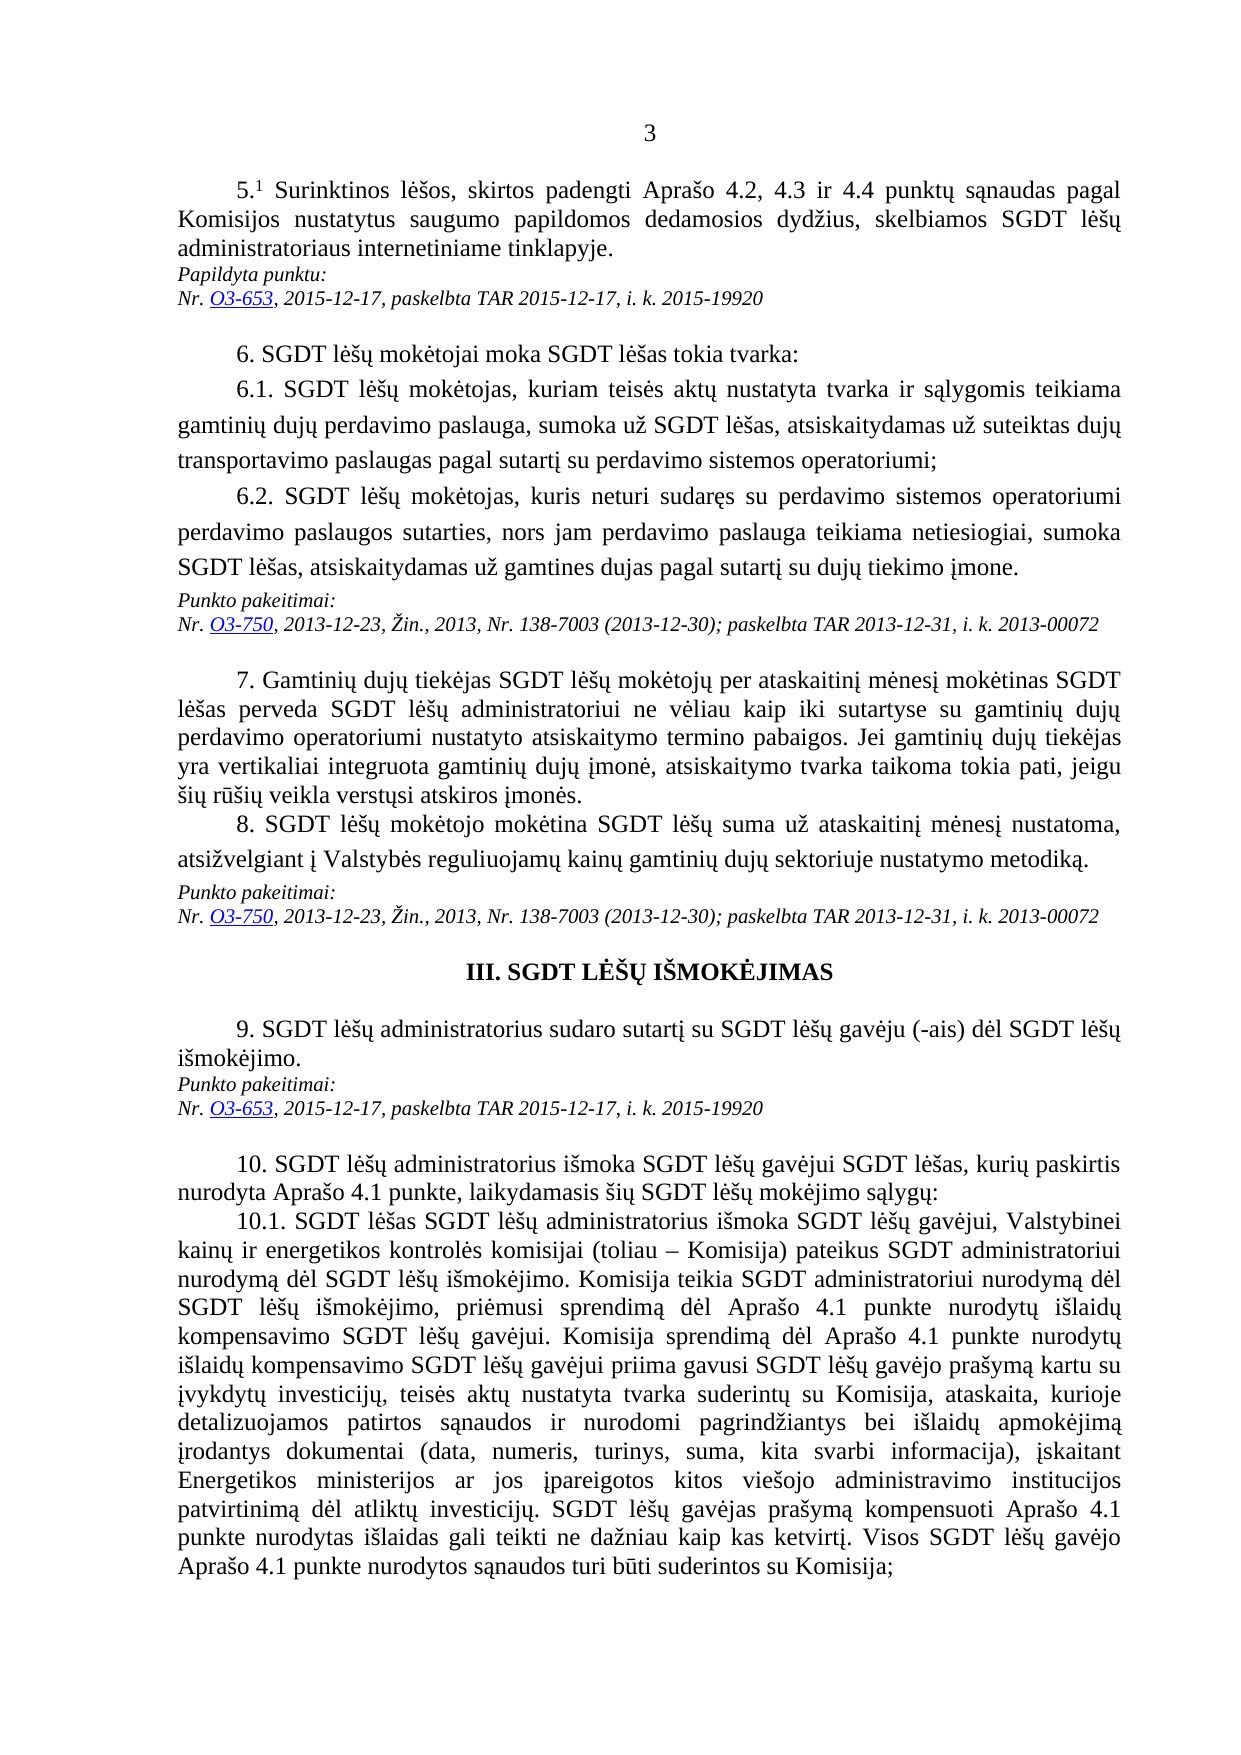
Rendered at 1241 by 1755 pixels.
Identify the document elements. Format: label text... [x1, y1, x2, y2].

text 5.1 Surinktinos lėšos, skirtos padengti Aprašo 4.2, 4.3 ir 4.4 punktų sąnaudas pagal Komisijos nustatytus saugumo papildomos dedamosios dydžius, skelbiamos SGDT lėšų administratoriaus internetiniame tinklapyje. [177, 176, 1122, 262]
text Punkto pakeitimai: [177, 1072, 1122, 1096]
text Nr. O3-750, 2013-12-23, Žin., 2013, Nr. 138-7003 (2013-12-30); paskelbta TAR 2013-12-31, i. k. 2013-00072 [177, 904, 1122, 928]
text Punkto pakeitimai: [177, 880, 1122, 904]
text Nr. O3-653, 2015-12-17, paskelbta TAR 2015-12-17, i. k. 2015-19920 [177, 286, 1122, 310]
text 6.1. SGDT lėšų mokėtojas, kuriam teisės aktų nustatyta tvarka ir sąlygomis teikiama gamtinių dujų perdavimo paslauga, sumoka už SGDT lėšas, atsiskaitydamas už suteiktas dujų transportavimo paslaugas pagal sutartį su perdavimo sistemos operatoriumi; [177, 374, 1122, 474]
text 6. SGDT lėšų mokėtojai moka SGDT lėšas tokia tvarka: [177, 339, 1122, 367]
text 9. SGDT lėšų administratorius sudaro sutartį su SGDT lėšų gavėju (-ais) dėl SGDT lėšų išmokėjimo. [177, 1014, 1122, 1072]
text 8. SGDT lėšų mokėtojo mokėtina SGDT lėšų suma už ataskaitinį mėnesį nustatoma, atsižvelgiant į Valstybės reguliuojamų kainų gamtinių dujų sektoriuje nustatymo metodiką. [177, 809, 1122, 873]
text 10.1. SGDT lėšas SGDT lėšų administratorius išmoka SGDT lėšų gavėjui, Valstybinei kainų ir energetikos kontrolės komisijai (toliau – Komisija) pateikus SGDT administratoriui nurodymą dėl SGDT lėšų išmokėjimo. Komisija teikia SGDT administratoriui nurodymą dėl SGDT lėšų išmokėjimo, priėmusi sprendimą dėl Aprašo 4.1 punkte nurodytų išlaidų kompensavimo SGDT lėšų gavėjui. Komisija sprendimą dėl Aprašo 4.1 punkte nurodytų išlaidų kompensavimo SGDT lėšų gavėjui priima gavusi SGDT lėšų gavėjo prašymą kartu su įvykdytų investicijų, teisės aktų nustatyta tvarka suderintų su Komisija, ataskaita, kurioje detalizuojamos patirtos sąnaudos ir nurodomi pagrindžiantys bei išlaidų apmokėjimą įrodantys dokumentai (data, numeris, turinys, suma, kita svarbi informacija), įskaitant Energetikos ministerijos ar jos įpareigotos kitos viešojo administravimo institucijos patvirtinimą dėl atliktų investicijų. SGDT lėšų gavėjas prašymą kompensuoti Aprašo 4.1 punkte nurodytas išlaidas gali teikti ne dažniau kaip kas ketvirtį. Visos SGDT lėšų gavėjo Aprašo 4.1 punkte nurodytos sąnaudos turi būti suderintos su Komisija; [177, 1206, 1122, 1580]
text Nr. O3-653, 2015-12-17, paskelbta TAR 2015-12-17, i. k. 2015-19920 [177, 1096, 1122, 1120]
text 7. Gamtinių dujų tiekėjas SGDT lėšų mokėtojų per ataskaitinį mėnesį mokėtinas SGDT lėšas perveda SGDT lėšų administratoriui ne vėliau kaip iki sutartyse su gamtinių dujų perdavimo operatoriumi nustatyto atsiskaitymo termino pabaigos. Jei gamtinių dujų tiekėjas yra vertikaliai integruota gamtinių dujų įmonė, atsiskaitymo tvarka taikoma tokia pati, jeigu šių rūšių veikla verstųsi atskiros įmonės. [177, 665, 1122, 809]
text 6.2. SGDT lėšų mokėtojas, kuris neturi sudaręs su perdavimo sistemos operatoriumi perdavimo paslaugos sutarties, nors jam perdavimo paslauga teikiama netiesiogiai, sumoka SGDT lėšas, atsiskaitydamas už gamtines dujas pagal sutartį su dujų tiekimo įmone. [177, 481, 1122, 581]
text Papildyta punktu: [177, 262, 1122, 286]
text 10. SGDT lėšų administratorius išmoka SGDT lėšų gavėjui SGDT lėšas, kurių paskirtis nurodyta Aprašo 4.1 punkte, laikydamasis šių SGDT lėšų mokėjimo sąlygų: [177, 1149, 1122, 1206]
text III. SGDT LĖŠŲ IŠMOKĖJIMAS [177, 957, 1122, 986]
text Nr. O3-750, 2013-12-23, Žin., 2013, Nr. 138-7003 (2013-12-30); paskelbta TAR 2013-12-31, i. k. 2013-00072 [177, 612, 1122, 636]
text Punkto pakeitimai: [177, 588, 1122, 612]
